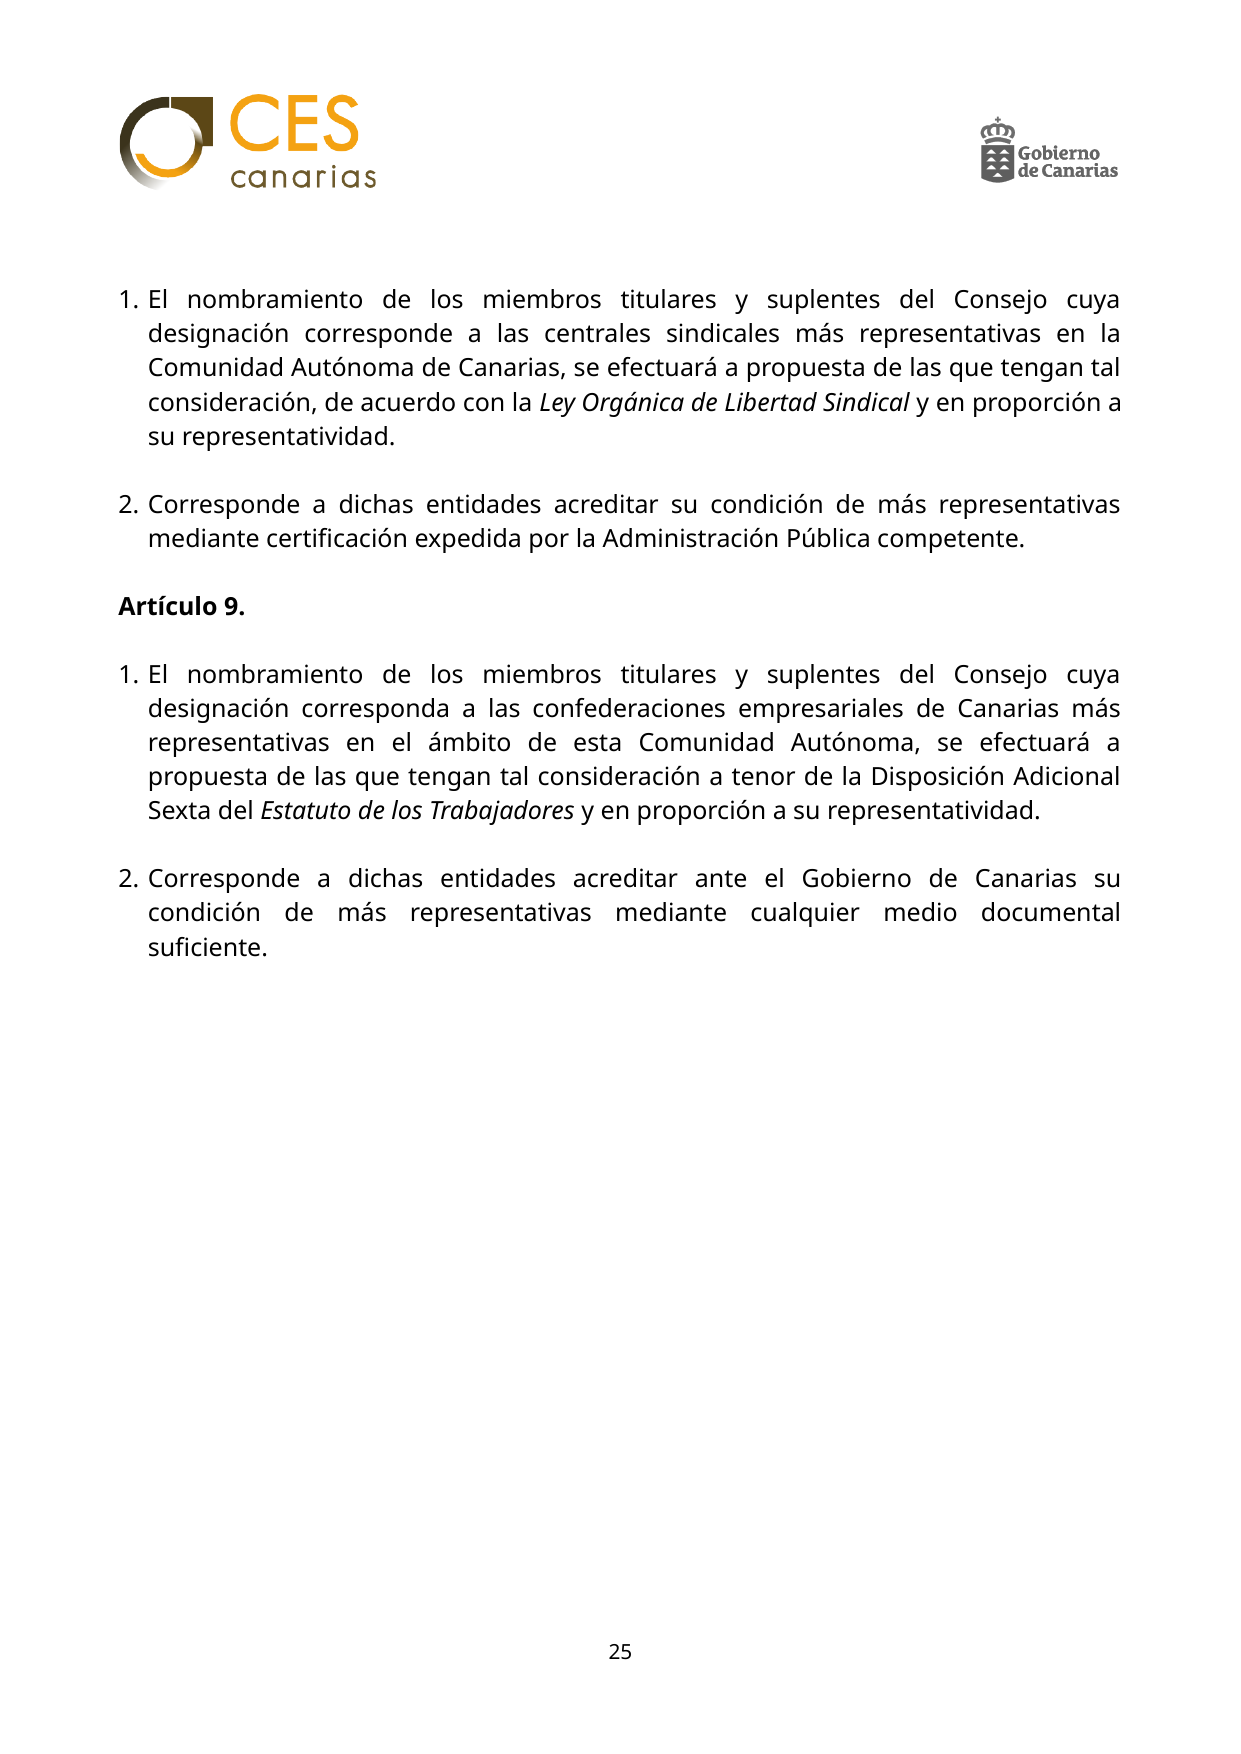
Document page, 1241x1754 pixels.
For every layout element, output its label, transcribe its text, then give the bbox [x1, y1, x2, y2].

text Artículo 9. [118, 588, 1122, 623]
text 1. El nombramiento de los miembros titulares y suplentes del Consejo cuya designación corresponda a las confederaciones empresariales de Canarias más representativas en el ámbito de esta Comunidad Autónoma, se efectuará a propuesta de las que tengan tal consideración a tenor de la Disposición Adicional Sexta del Estatuto de los Trabajadores y en proporción a su representatividad. [118, 657, 1122, 827]
text 2. Corresponde a dichas entidades acreditar ante el Gobierno de Canarias su condición de más representativas mediante cualquier medio documental suficiente. [118, 861, 1122, 963]
picture [975, 111, 1120, 186]
text 2. Corresponde a dichas entidades acreditar su condición de más representativas mediante certificación expedida por la Administración Pública competente. [118, 486, 1122, 554]
picture [119, 94, 376, 191]
text 1. El nombramiento de los miembros titulares y suplentes del Consejo cuya designación corresponde a las centrales sindicales más representativas en la Comunidad Autónoma de Canarias, se efectuará a propuesta de las que tengan tal consideración, de acuerdo con la Ley Orgánica de Libertad Sindical y en proporción a su representatividad. [118, 282, 1122, 452]
